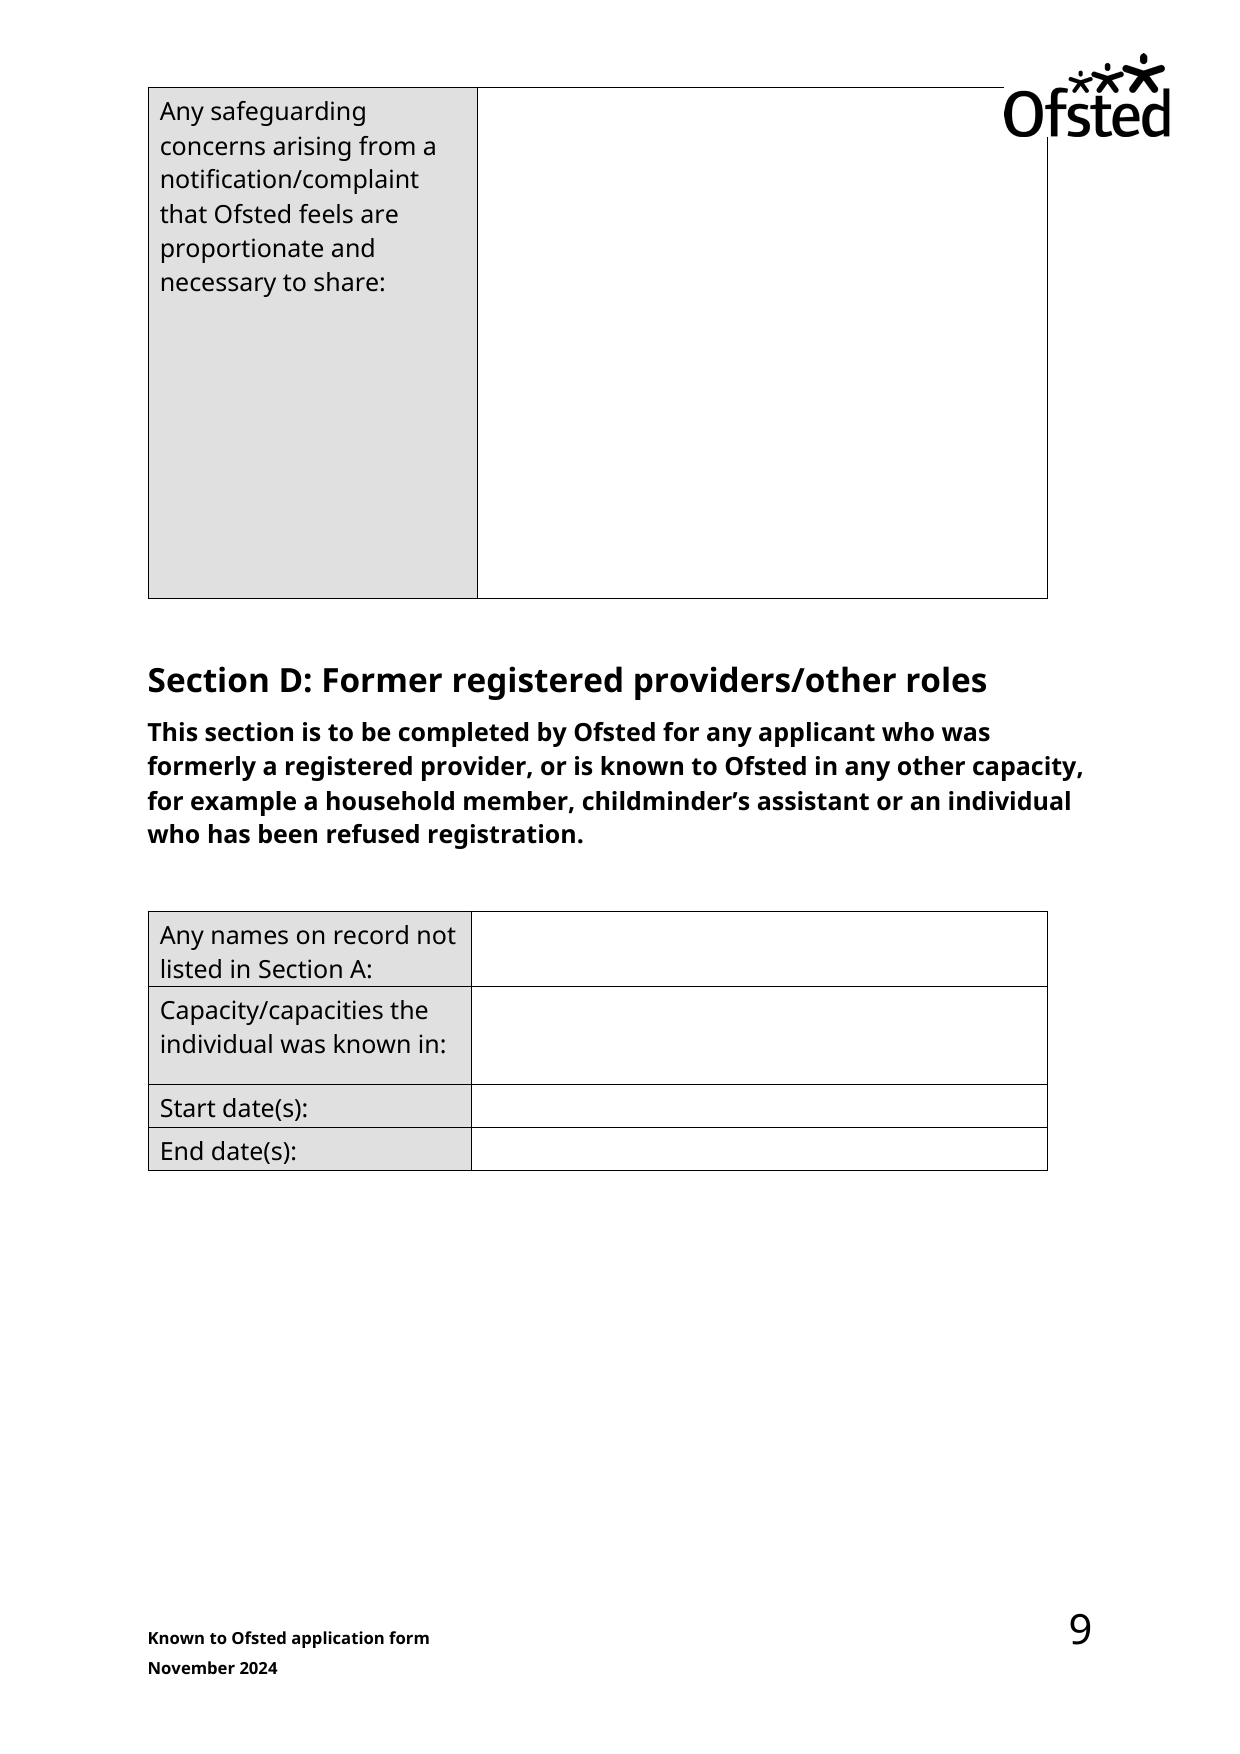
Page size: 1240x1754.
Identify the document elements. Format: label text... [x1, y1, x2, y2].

table_cell Capacity/capacities the individual was known in: [149, 987, 471, 1084]
table_header [472, 912, 1047, 986]
table_cell [472, 987, 1047, 1084]
table_cell Any safeguarding concerns arising from a notification/complaint that Ofsted feels are proportionate and necessary to share: [149, 88, 477, 598]
table_cell [472, 1128, 1047, 1170]
subtitle Section D: Former registered providers/other roles [147, 657, 1092, 702]
table_cell End date(s): [149, 1128, 471, 1170]
text This section is to be completed by Ofsted for any applicant who was formerly a registered provider, or is known to Ofsted in any other capacity, for example a household member, childminder’s assistant or an individual who has been refused registration. [147, 715, 1092, 851]
table_cell Start date(s): [149, 1085, 471, 1127]
table_cell [478, 88, 1047, 598]
table_header Any names on record not listed in Section A: [149, 912, 471, 986]
table_cell [472, 1085, 1047, 1127]
